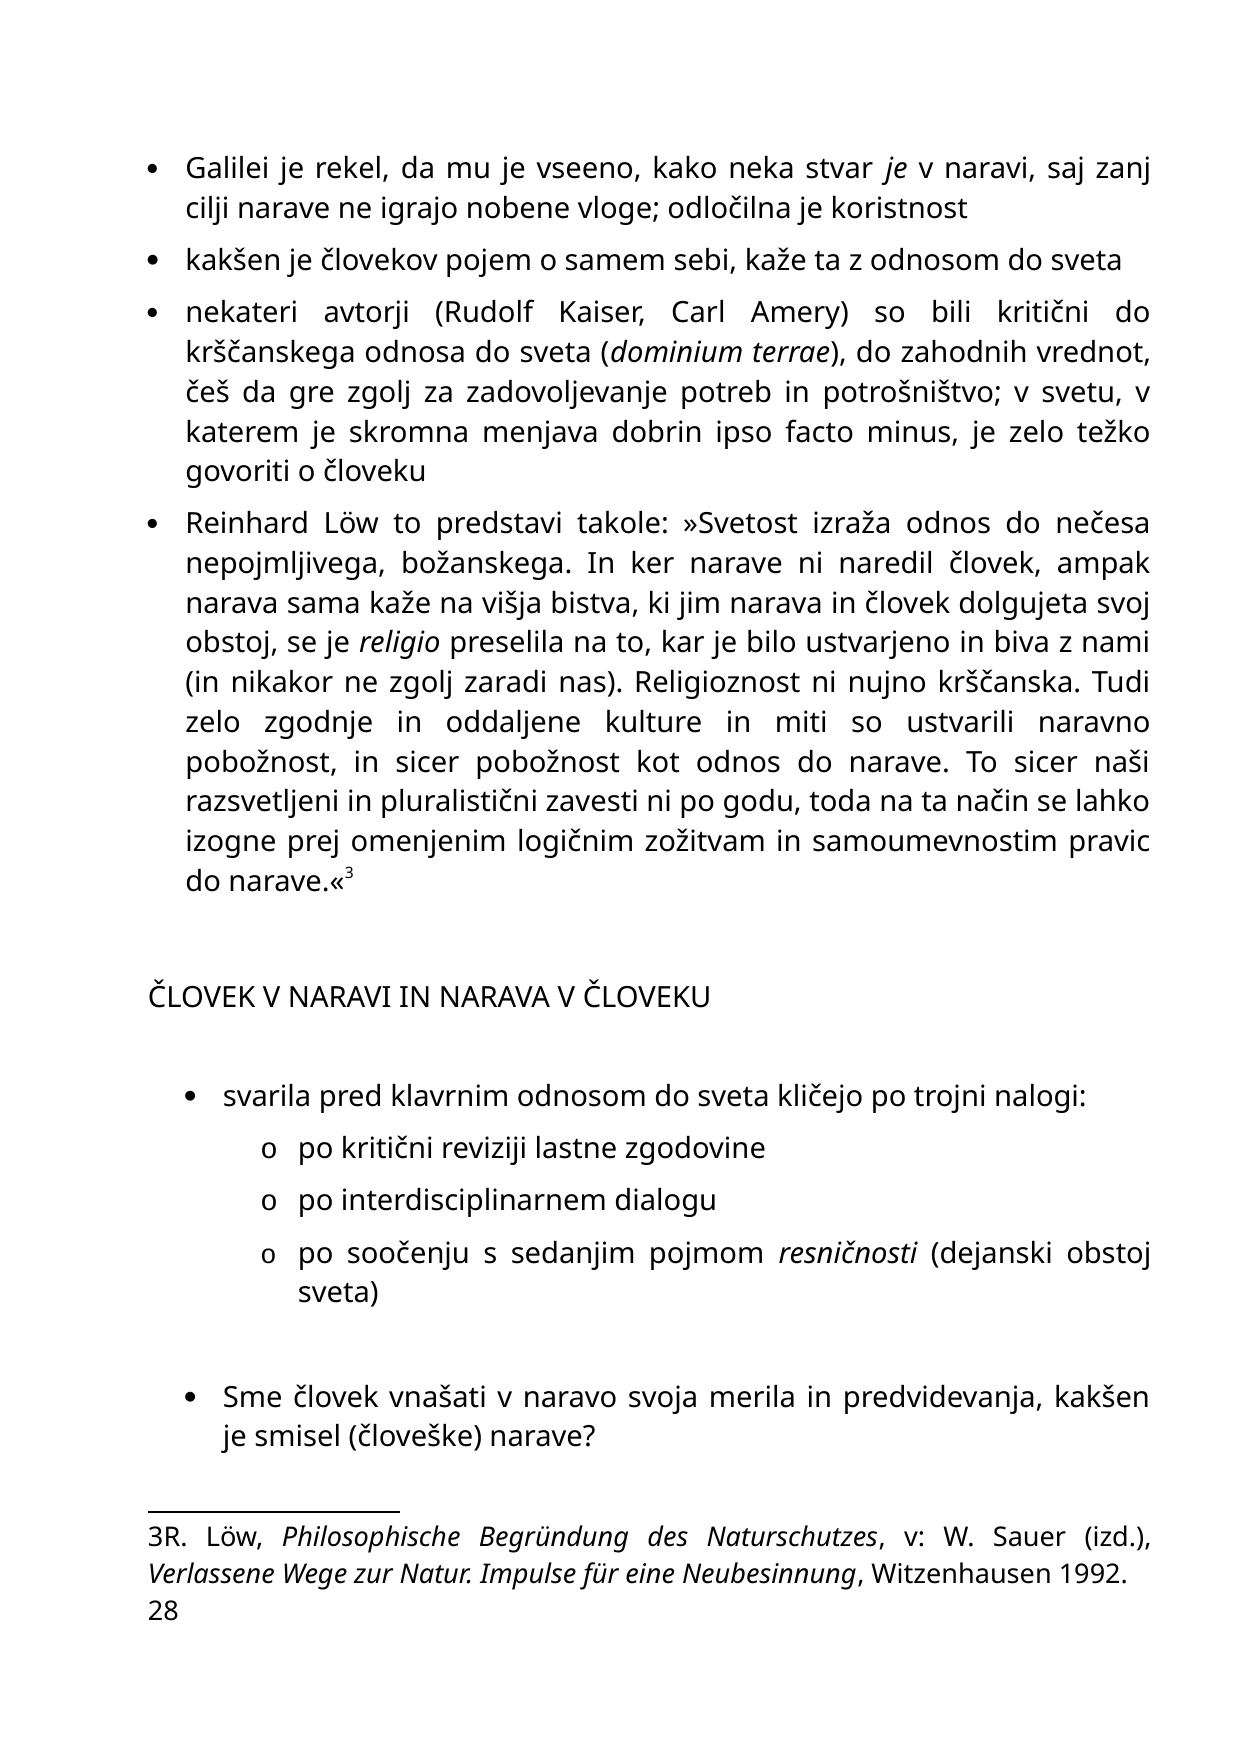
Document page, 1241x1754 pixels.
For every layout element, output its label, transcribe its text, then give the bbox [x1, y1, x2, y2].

list Reinhard Löw to predstavi takole: »Svetost izraža odnos do nečesa nepojmljivega, božanskega. In ker narave ni naredil človek, ampak narava sama kaže na višja bistva, ki jim narava in človek dolgujeta svoj obstoj, se je religio preselila na to, kar je bilo ustvarjeno in biva z nami (in nikakor ne zgolj zaradi nas). Religioznost ni nujno krščanska. Tudi zelo zgodnje in oddaljene kulture in miti so ustvarili naravno pobožnost, in sicer pobožnost kot odnos do narave. To sicer naši razsvetljeni in pluralistični zavesti ni po godu, toda na ta način se lahko izogne prej omenjenim logičnim zožitvam in samoumevnostim pravic do narave.« [148, 503, 1152, 899]
list po kritični reviziji lastne zgodovine [260, 1127, 1152, 1167]
list po soočenju s sedanjim pojmom resničnosti (dejanski obstoj sveta) [260, 1232, 1152, 1311]
list svarila pred klavrnim odnosom do sveta kličejo po trojni nalogi: [185, 1075, 1152, 1114]
list kakšen je človekov pojem o samem sebi, kaže ta z odnosom do sveta [148, 239, 1152, 279]
list Galilei je rekel, da mu je vseeno, kako neka stvar je v naravi, saj zanj cilji narave ne igrajo nobene vloge; odločilna je koristnost [148, 148, 1152, 227]
list R. Löw, Philosophische Begründung des Naturschutzes, v: W. Sauer (izd.), Verlassene Wege zur Natur. Impulse für eine Neubesinnung, Witzenhausen 1992. [148, 1518, 1152, 1592]
subtitle človek v naravi in narava v človeku [148, 977, 1152, 1016]
list Sme človek vnašati v naravo svoja merila in predvidevanja, kakšen je smisel (človeške) narave? [185, 1376, 1152, 1455]
list po interdisciplinarnem dialogu [260, 1179, 1152, 1219]
list nekateri avtorji (Rudolf Kaiser, Carl Amery) so bili kritični do krščanskega odnosa do sveta (dominium terrae), do zahodnih vrednot, češ da gre zgolj za zadovoljevanje potreb in potrošništvo; v svetu, v katerem je skromna menjava dobrin ipso facto minus, je zelo težko govoriti o človeku [148, 292, 1152, 490]
